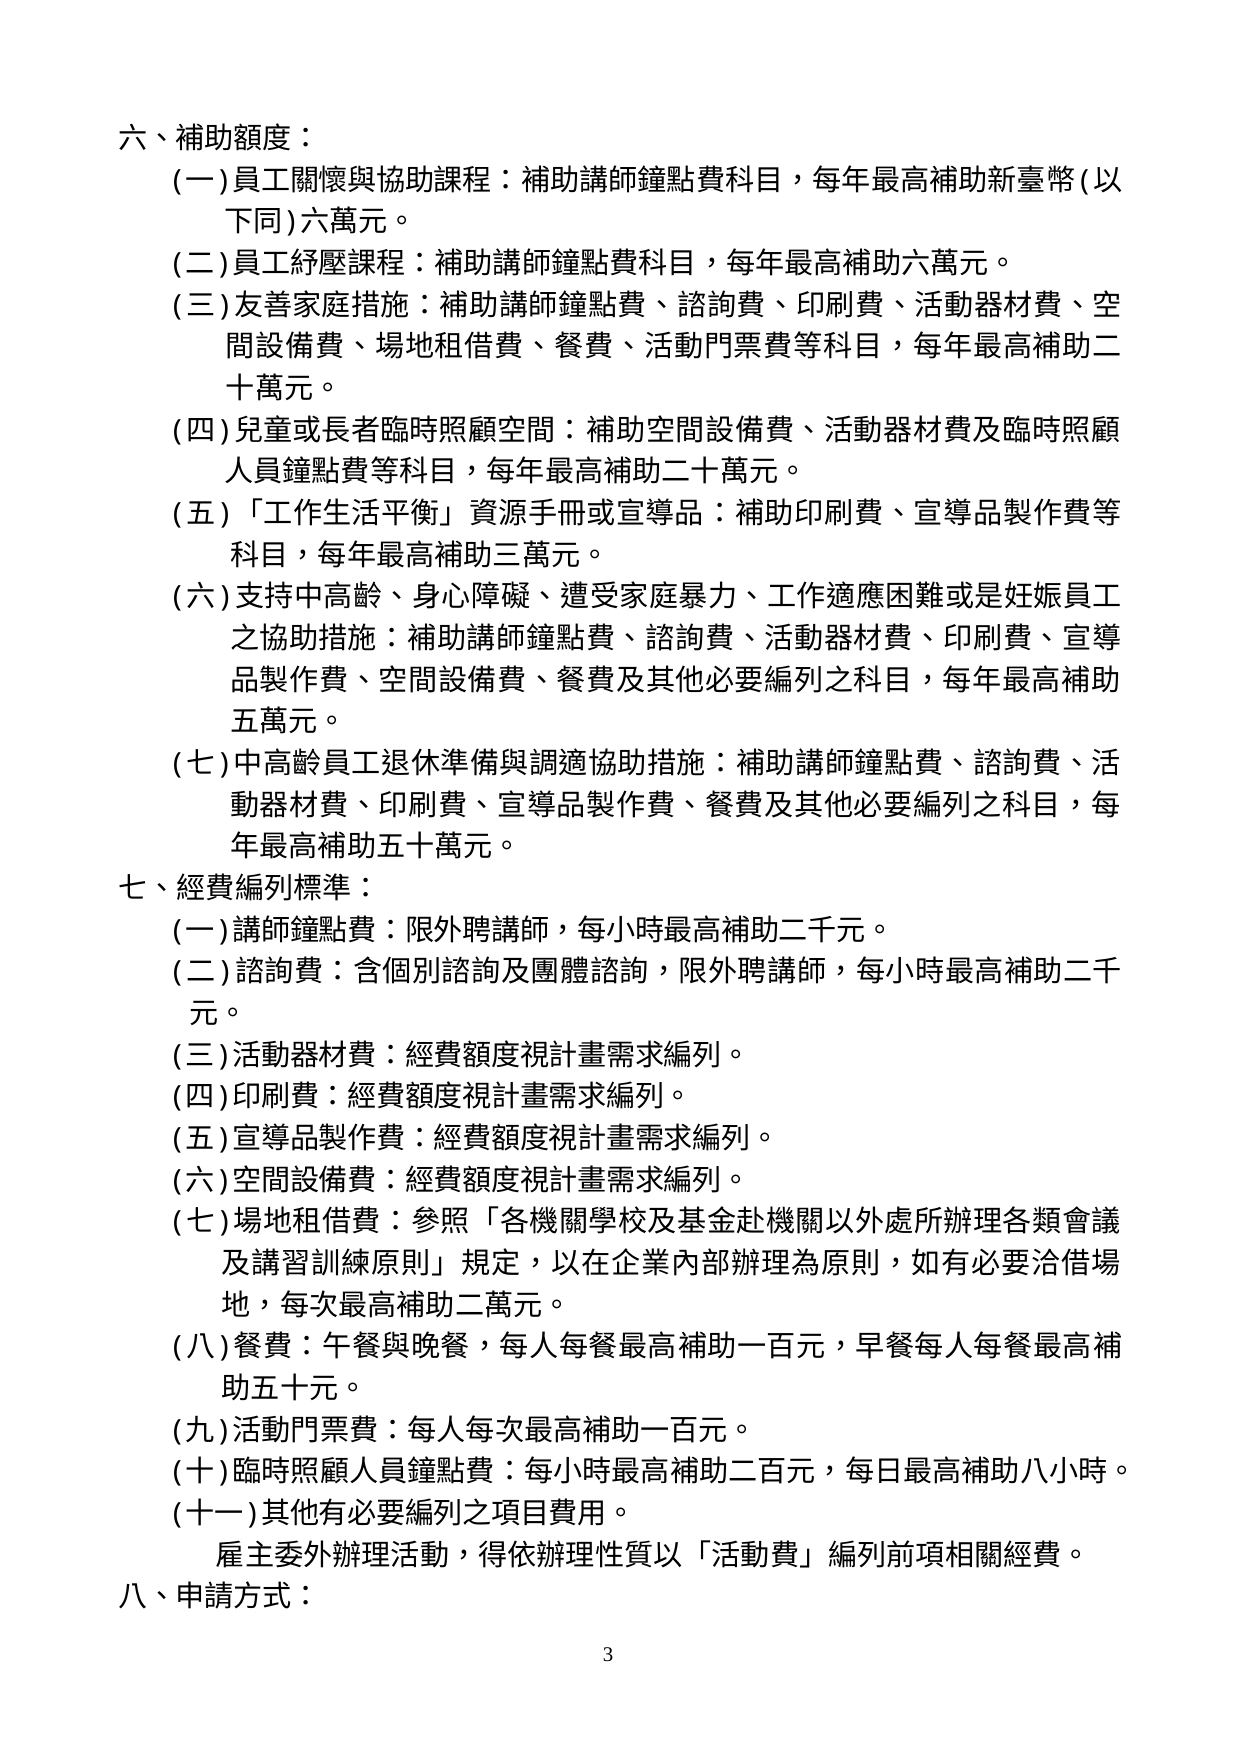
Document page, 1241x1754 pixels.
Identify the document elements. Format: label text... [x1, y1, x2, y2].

text (五)「工作生活平衡」資源手冊或宣導品：補助印刷費、宣導品製作費等科目，每年最高補助三萬元。 [168, 490, 1122, 573]
text (九)活動門票費：每人每次最高補助一百元。 [168, 1407, 1122, 1448]
text (四)印刷費：經費額度視計畫需求編列。 [168, 1073, 1122, 1115]
text (三)活動器材費：經費額度視計畫需求編列。 [168, 1032, 1122, 1073]
text 八、申請方式： [118, 1573, 1122, 1615]
text (七)場地租借費：參照「各機關學校及基金赴機關以外處所辦理各類會議及講習訓練原則」規定，以在企業內部辦理為原則，如有必要洽借場地，每次最高補助二萬元。 [168, 1198, 1122, 1323]
text (五)宣導品製作費：經費額度視計畫需求編列。 [168, 1115, 1122, 1157]
text (八)餐費：午餐與晚餐，每人每餐最高補助一百元，早餐每人每餐最高補助五十元。 [168, 1323, 1122, 1407]
text (十)臨時照顧人員鐘點費：每小時最高補助二百元，每日最高補助八小時。 [168, 1448, 1122, 1490]
text 六、補助額度： [118, 115, 1122, 157]
text (一)員工關懷與協助課程：補助講師鐘點費科目，每年最高補助新臺幣(以下同)六萬元。 [168, 157, 1122, 240]
text (二)員工紓壓課程：補助講師鐘點費科目，每年最高補助六萬元。 [168, 240, 1122, 282]
text (六)空間設備費：經費額度視計畫需求編列。 [168, 1157, 1122, 1198]
text (三)友善家庭措施：補助講師鐘點費、諮詢費、印刷費、活動器材費、空間設備費、場地租借費、餐費、活動門票費等科目，每年最高補助二十萬元。 [168, 282, 1122, 407]
text (十一)其他有必要編列之項目費用。 [168, 1490, 1122, 1532]
text (六)支持中高齡、身心障礙、遭受家庭暴力、工作適應困難或是妊娠員工之協助措施：補助講師鐘點費、諮詢費、活動器材費、印刷費、宣導品製作費、空間設備費、餐費及其他必要編列之科目，每年最高補助五萬元。 [168, 573, 1122, 740]
text (一)講師鐘點費：限外聘講師，每小時最高補助二千元。 [168, 907, 1122, 948]
text (二)諮詢費：含個別諮詢及團體諮詢，限外聘講師，每小時最高補助二千元。 [168, 948, 1122, 1032]
text 雇主委外辦理活動，得依辦理性質以「活動費」編列前項相關經費。 [181, 1532, 1122, 1573]
text (四)兒童或長者臨時照顧空間：補助空間設備費、活動器材費及臨時照顧人員鐘點費等科目，每年最高補助二十萬元。 [168, 407, 1122, 490]
text (七)中高齡員工退休準備與調適協助措施：補助講師鐘點費、諮詢費、活動器材費、印刷費、宣導品製作費、餐費及其他必要編列之科目，每年最高補助五十萬元。 [168, 740, 1122, 865]
text 七、經費編列標準： [118, 865, 1122, 907]
